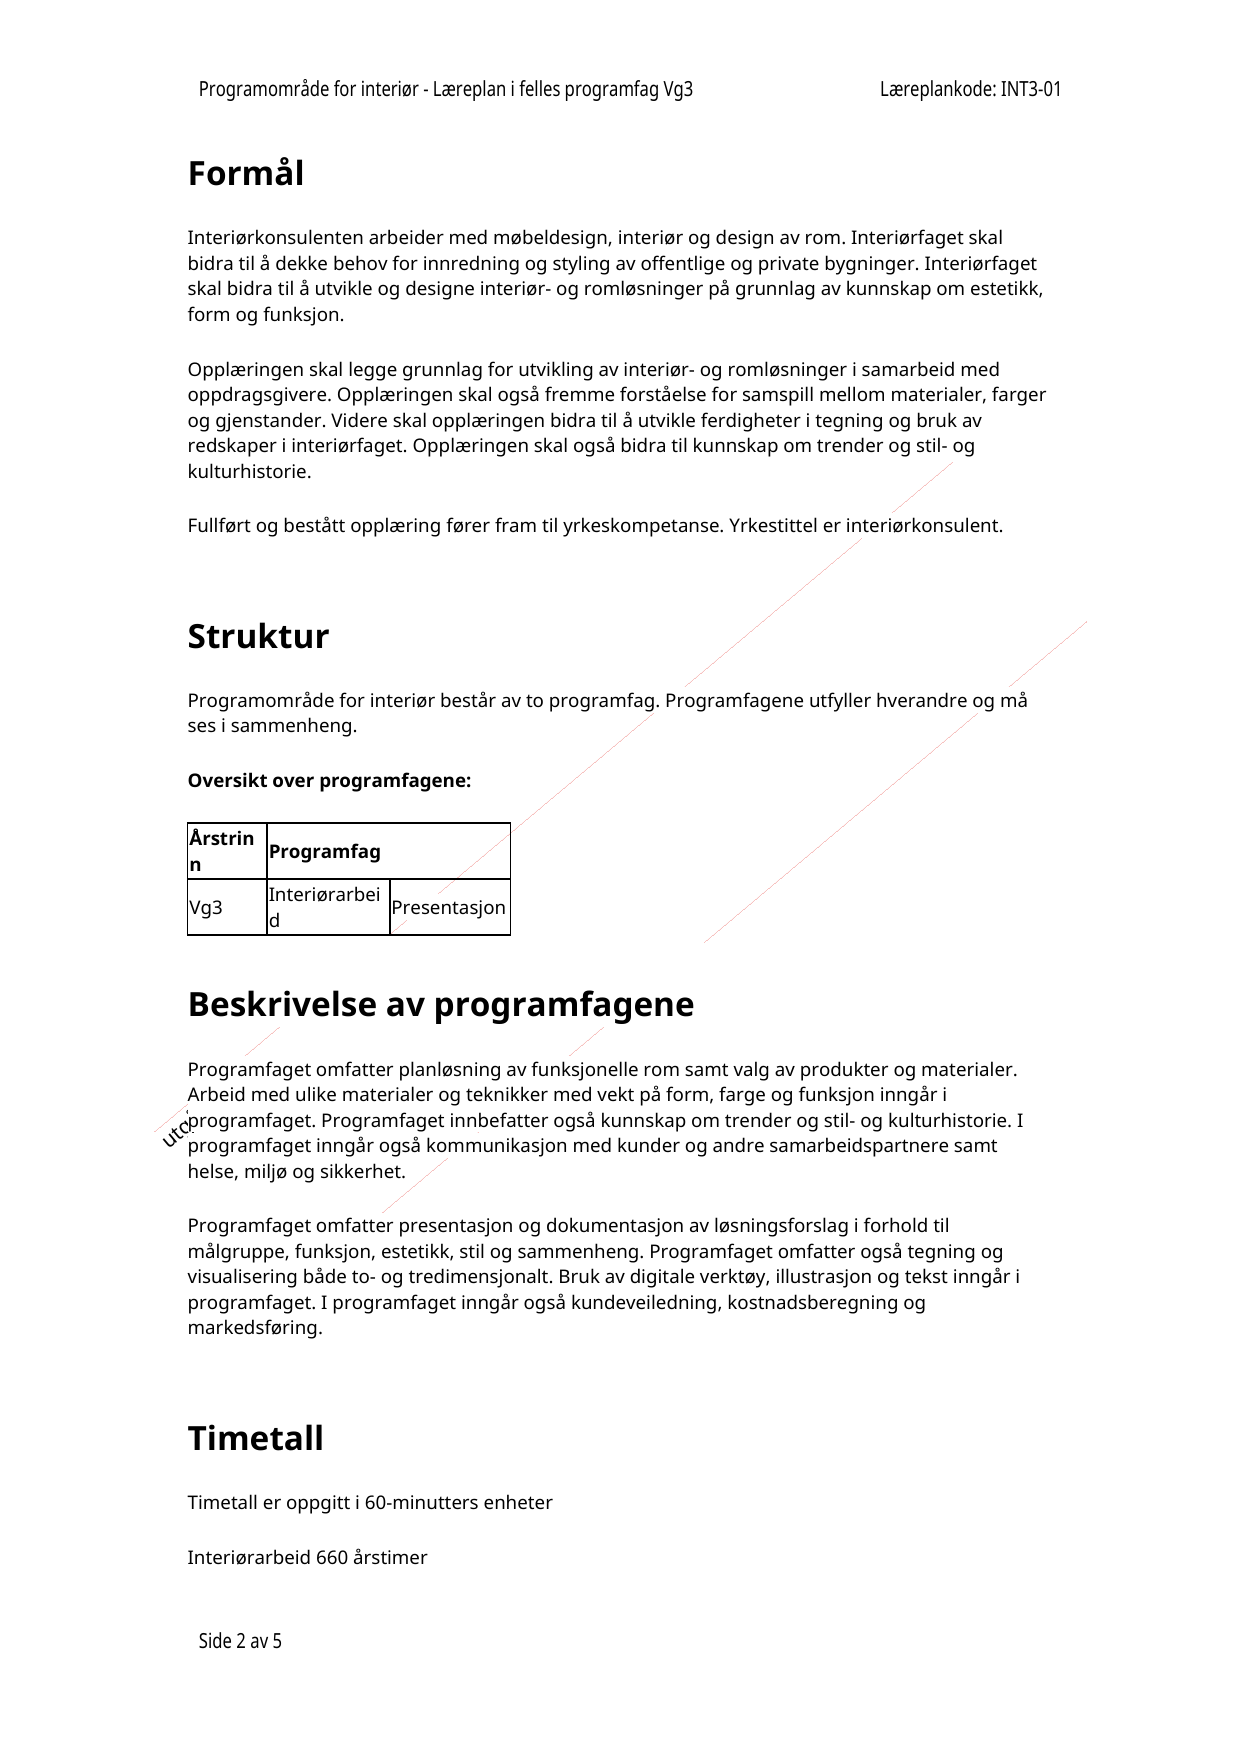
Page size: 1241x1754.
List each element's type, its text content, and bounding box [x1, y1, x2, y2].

table_header Programfag [459, 835, 510, 878]
text Programområde for interiør består av to programfag. Programfagene utfyller hverandre og må ses i sammenheng. [362, 713, 652, 738]
table_header Programfag [268, 824, 510, 838]
text Opplæringen skal legge grunnlag for utvikling av interiør- og romløsninger i samarbeid med oppdragsgivere. Opplæringen skal også fremme forståelse for samspill mellom materialer, farger og gjenstander. Videre skal opplæringen bidra til å utvikle ferdigheter i tegning og bruk av redskaper i interiørfaget. Opplæringen skal også bidra til kunnskap om trender og stil- og kulturhistorie. [187, 356, 1053, 483]
table_cell Presentasjon [392, 880, 510, 934]
text Programområde for interiør består av to programfag. Programfagene utfyller hverandre og må ses i sammenheng. [625, 713, 976, 738]
text Interiørkonsulenten arbeider med møbeldesign, interiør og design av rom. Interiørfaget skal bidra til å dekke behov for innredning og styling av offentlige og private bygninger. Interiørfaget skal bidra til å utvikle og designe interiør- og romløsninger på grunnlag av kunnskap om estetikk, form og funksjon. [187, 224, 1053, 327]
text Programfaget omfatter presentasjon og dokumentasjon av løsningsforslag i forhold til målgruppe, funksjon, estetikk, stil og sammenheng. Programfaget omfatter også tegning og visualisering både to- og tredimensjonalt. Bruk av digitale verktøy, illustrasjon og tekst inngår i programfaget. I programfaget inngår også kundeveiledning, kostnadsberegning og markedsføring. [323, 1213, 1053, 1340]
text Timetall er oppgitt i 60-minutters enheter [558, 1489, 1053, 1515]
text Oversikt over programfagene: [187, 767, 587, 793]
text Interiørarbeid 660 årstimer [433, 1544, 1053, 1569]
text [560, 767, 912, 793]
table_cell [391, 880, 453, 894]
text Programområde for interiør består av to programfag. Programfagene utfyller hverandre og må ses i sammenheng. [950, 687, 1053, 738]
text [884, 767, 1053, 793]
subtitle Struktur [338, 567, 826, 658]
table_cell Vg3 [188, 880, 266, 934]
subtitle Formål [313, 150, 1053, 195]
subtitle Timetall [333, 1369, 1053, 1460]
subtitle Beskrivelse av programfagene [704, 936, 1053, 1027]
text Programfaget omfatter planløsning av funksjonelle rom samt valg av produkter og materialer. Arbeid med ulike materialer og teknikker med vekt på form, farge og funksjon inngår i programfaget. Programfaget innbefatter også kunnskap om trender og stil- og kulturhistorie. I programfaget inngår også kommunikasjon med kunder og andre samarbeidspartnere samt helse, miljø og sikkerhet. [419, 1056, 1053, 1183]
subtitle Struktur [721, 567, 1053, 658]
table_header Programfag [268, 864, 472, 878]
